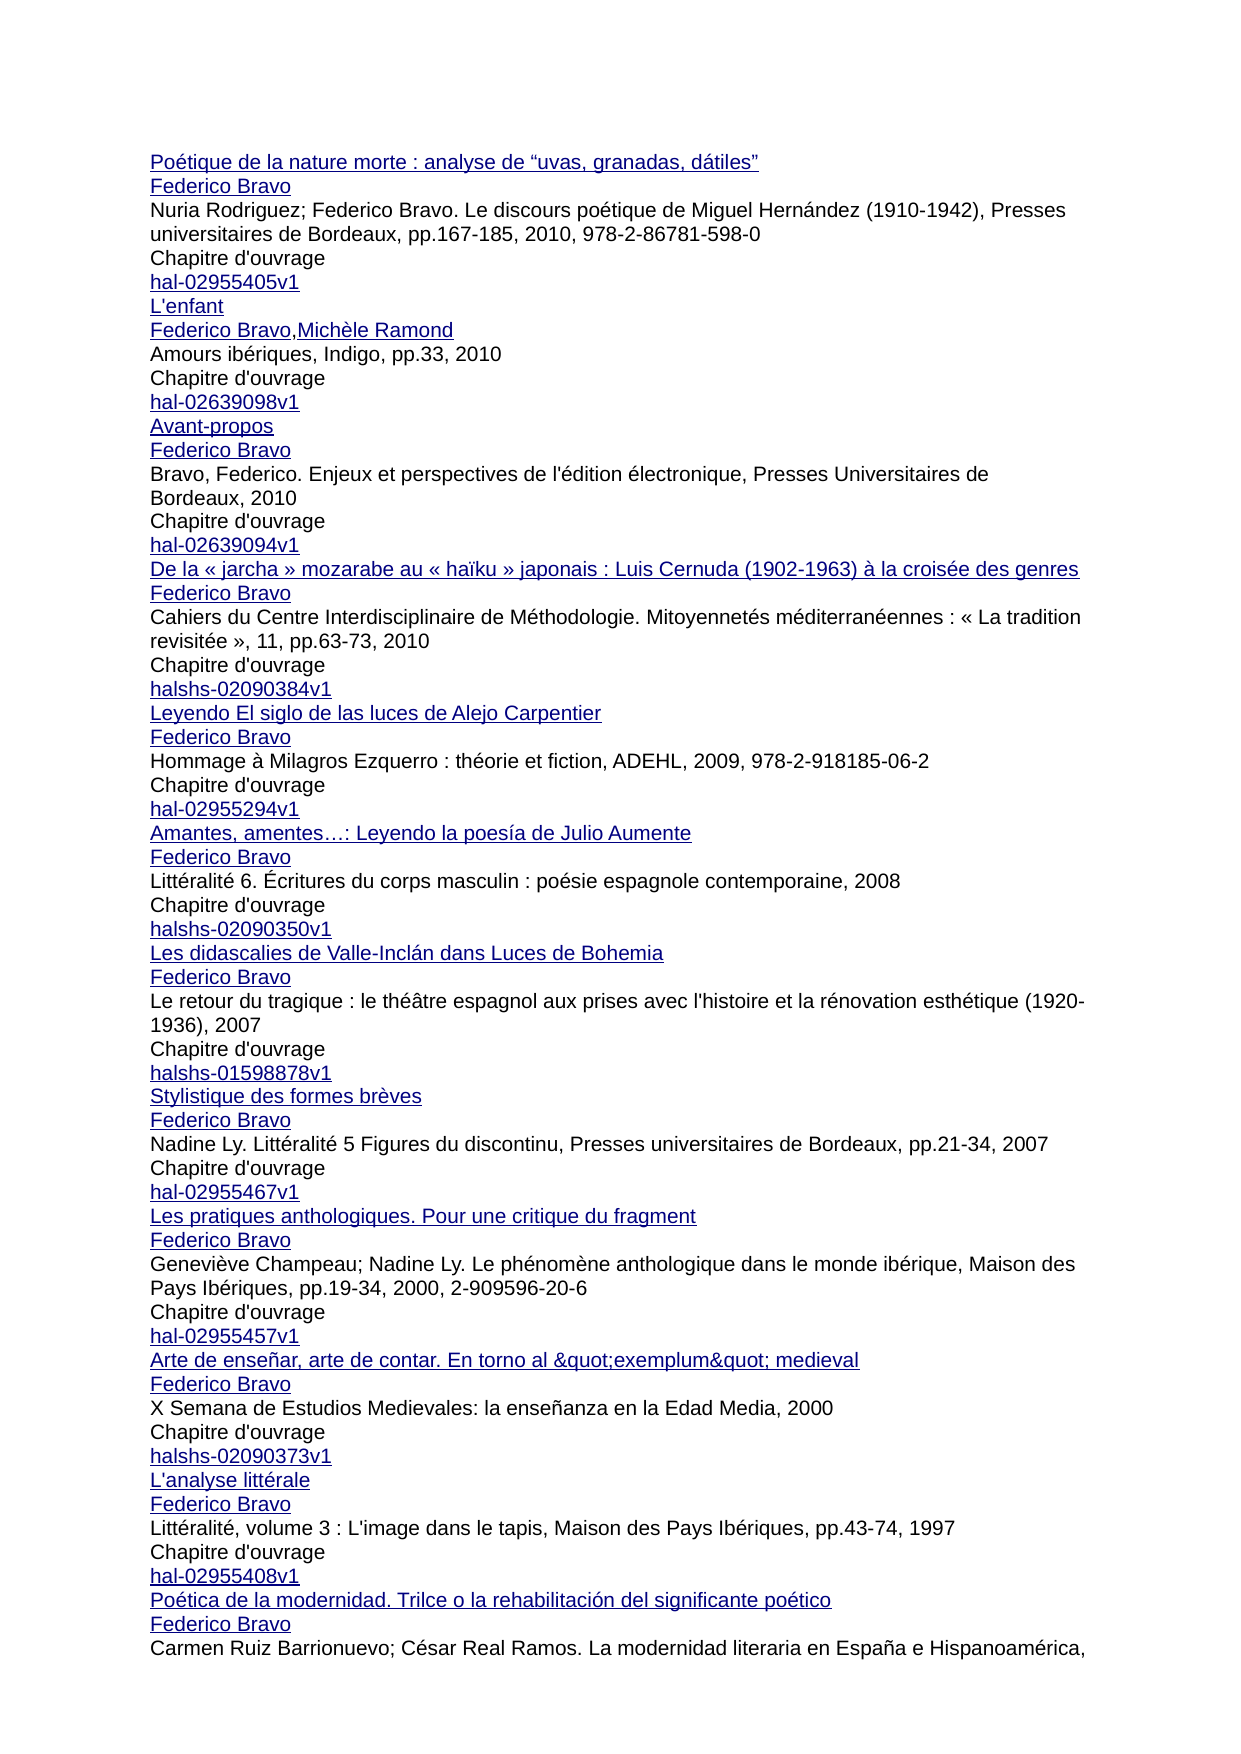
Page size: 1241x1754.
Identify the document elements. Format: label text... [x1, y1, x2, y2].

table_cell Leyendo El siglo de las luces de Alejo Carpentier Federico Bravo Hommage à Milagros Ezquerro : théorie et fiction, ADEHL, 2009, 978-2-918185-06-2 Chapitre d'ouvrage hal-02955294v1 [150, 701, 1090, 821]
table_cell Les didascalies de Valle-Inclán dans Luces de Bohemia Federico Bravo Le retour du tragique : le théâtre espagnol aux prises avec l'histoire et la rénovation esthétique (1920-1936), 2007 Chapitre d'ouvrage halshs-01598878v1 [150, 941, 1090, 1084]
table_cell L'enfant Federico Bravo,Michèle Ramond Amours ibériques, Indigo, pp.33, 2010 Chapitre d'ouvrage hal-02639098v1 [150, 294, 1090, 413]
table_cell De la « jarcha » mozarabe au « haïku » japonais : Luis Cernuda (1902-1963) à la croisée des genres Federico Bravo Cahiers du Centre Interdisciplinaire de Méthodologie. Mitoyennetés méditerranéennes : « La tradition revisitée », 11, pp.63-73, 2010 Chapitre d'ouvrage halshs-02090384v1 [150, 557, 1090, 701]
table_cell Arte de enseñar, arte de contar. En torno al &quot;exemplum&quot; medieval Federico Bravo X Semana de Estudios Medievales: la enseñanza en la Edad Media, 2000 Chapitre d'ouvrage halshs-02090373v1 [150, 1348, 1090, 1468]
table_cell Poétique de la nature morte : analyse de “uvas, granadas, dátiles” Federico Bravo Nuria Rodriguez; Federico Bravo. Le discours poétique de Miguel Hernández (1910-1942), Presses universitaires de Bordeaux, pp.167-185, 2010, 978-2-86781-598-0 Chapitre d'ouvrage hal-02955405v1 [150, 150, 1090, 294]
table_cell Les pratiques anthologiques. Pour une critique du fragment Federico Bravo Geneviève Champeau; Nadine Ly. Le phénomène anthologique dans le monde ibérique, Maison des Pays Ibériques, pp.19-34, 2000, 2-909596-20-6 Chapitre d'ouvrage hal-02955457v1 [150, 1204, 1090, 1348]
table_cell L'analyse littérale Federico Bravo Littéralité, volume 3 : L'image dans le tapis, Maison des Pays Ibériques, pp.43-74, 1997 Chapitre d'ouvrage hal-02955408v1 [150, 1468, 1090, 1587]
table_cell Avant-propos Federico Bravo Bravo, Federico. Enjeux et perspectives de l'édition électronique, Presses Universitaires de Bordeaux, 2010 Chapitre d'ouvrage hal-02639094v1 [150, 414, 1090, 557]
table_cell Poética de la modernidad. Trilce o la rehabilitación del significante poético Federico Bravo Carmen Ruiz Barrionuevo; César Real Ramos. La modernidad literaria en España e Hispanoamérica, [150, 1588, 1090, 1659]
table_cell Stylistique des formes brèves Federico Bravo Nadine Ly. Littéralité 5 Figures du discontinu, Presses universitaires de Bordeaux, pp.21-34, 2007 Chapitre d'ouvrage hal-02955467v1 [150, 1084, 1090, 1204]
table_cell Amantes, amentes…: Leyendo la poesía de Julio Aumente Federico Bravo Littéralité 6. Écritures du corps masculin : poésie espagnole contemporaine, 2008 Chapitre d'ouvrage halshs-02090350v1 [150, 821, 1090, 941]
